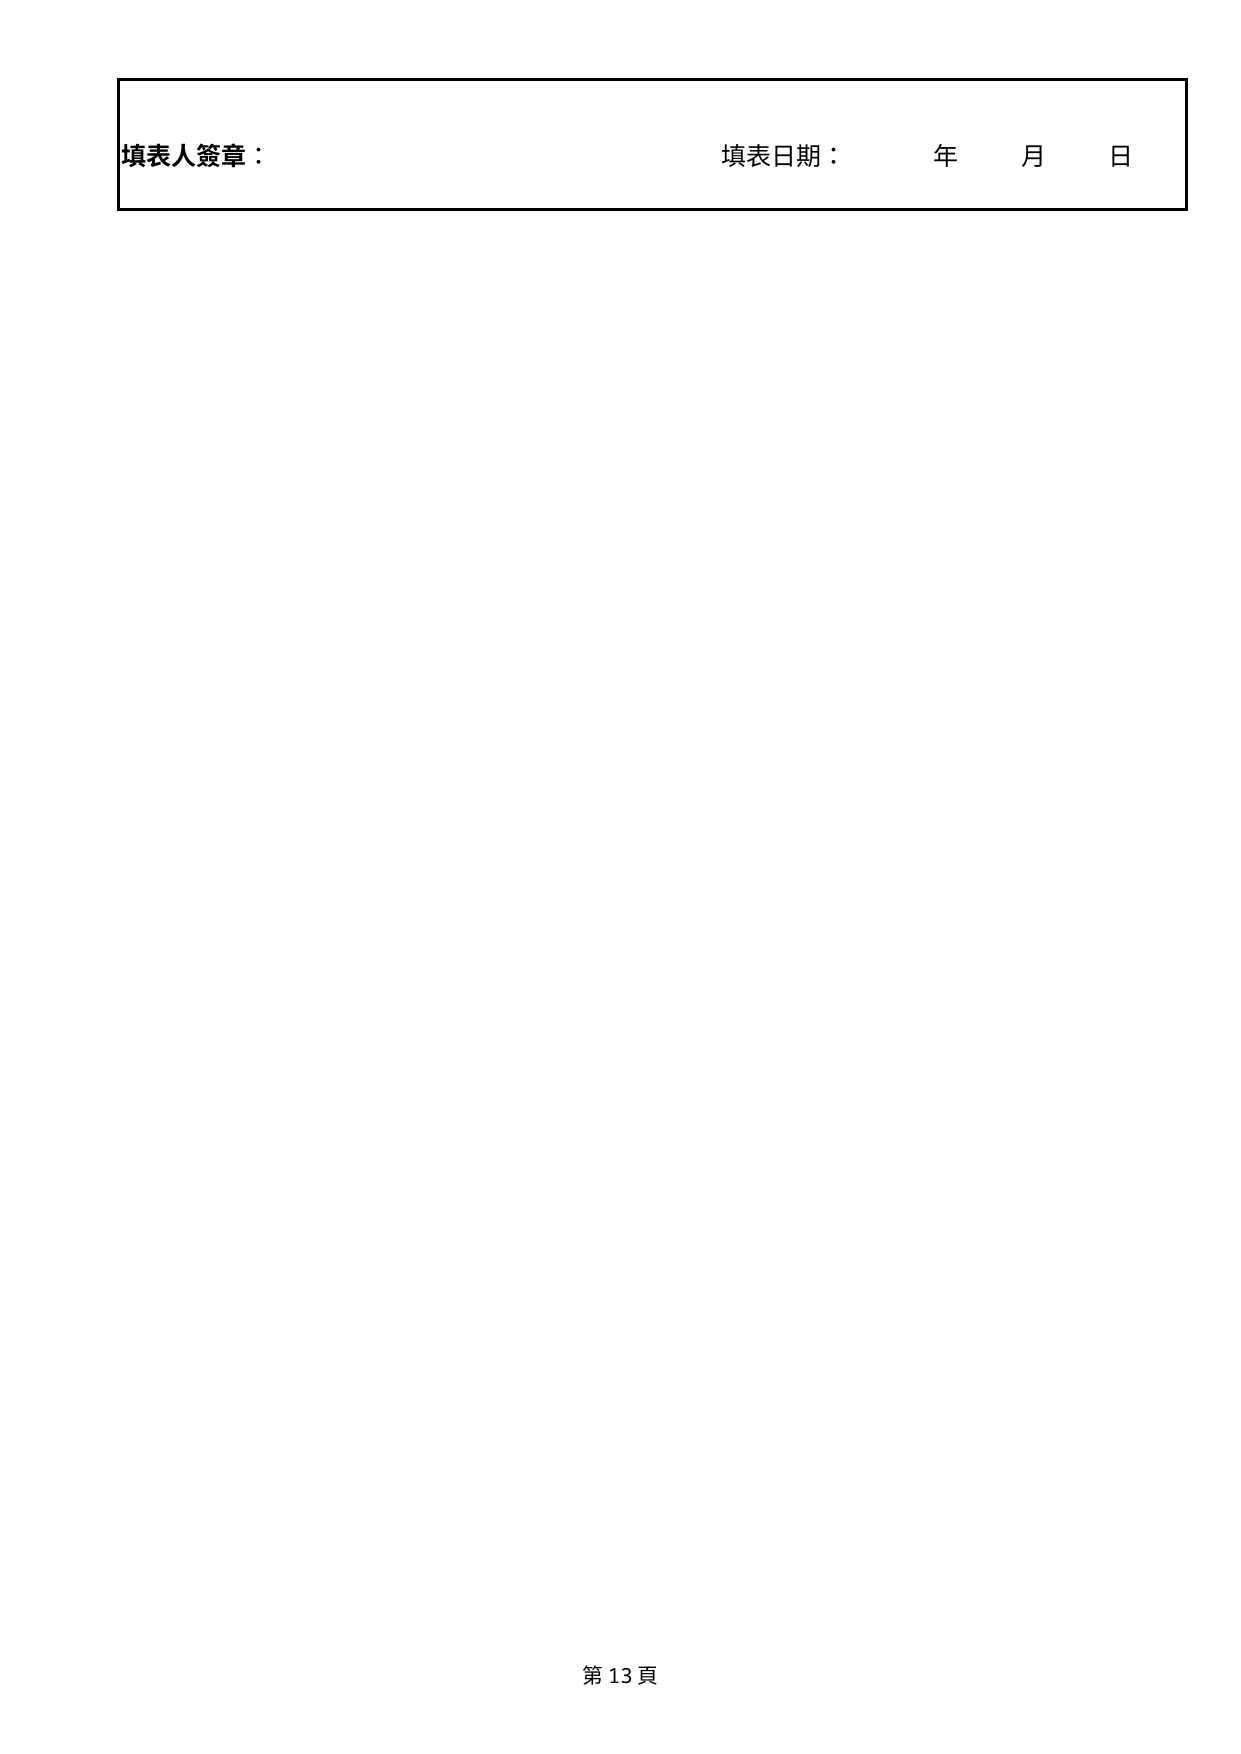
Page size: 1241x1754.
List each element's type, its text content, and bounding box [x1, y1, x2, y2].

table_cell 填表人簽章： 填表日期： 年 月 日 [120, 81, 1185, 208]
